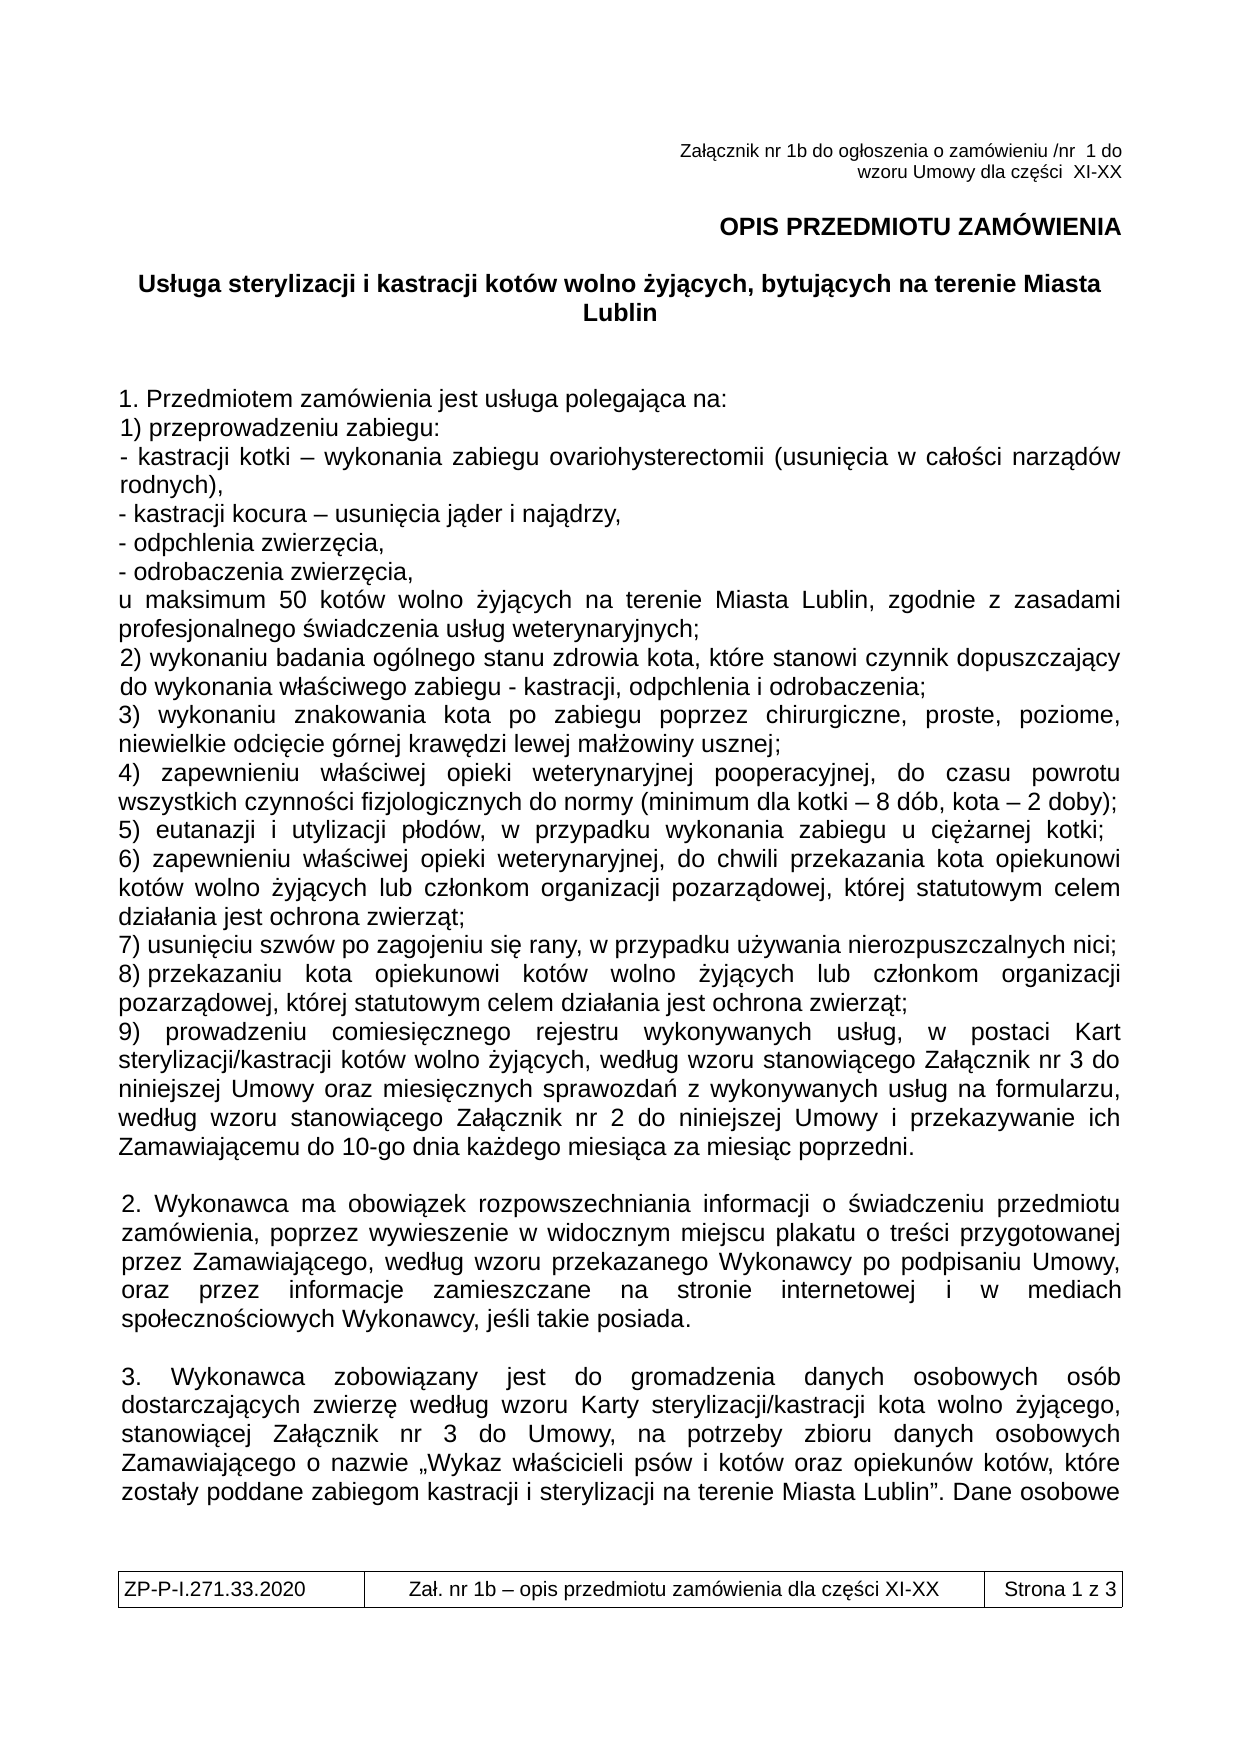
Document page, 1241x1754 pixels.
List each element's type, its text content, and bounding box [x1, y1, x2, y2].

list - odpchlenia zwierzęcia, [118, 528, 1122, 557]
text 3. Wykonawca zobowiązany jest do gromadzenia danych osobowych osób dostarczających zwierzę według wzoru Karty sterylizacji/kastracji kota wolno żyjącego, stanowiącej Załącznik nr 3 do Umowy, na potrzeby zbioru danych osobowych Zamawiającego o nazwie „Wykaz właścicieli psów i kotów oraz opiekunów kotów, które zostały poddane zabiegom kastracji i sterylizacji na terenie Miasta Lublin”. Dane osobowe [121, 1362, 1122, 1505]
list 1) przeprowadzeniu zabiegu: - kastracji kotki – wykonania zabiegu ovariohysterectomii (usunięcia w całości narządów rodnych), [119, 413, 1122, 499]
text Załącznik nr 1b do ogłoszenia o zamówieniu /nr 1 do wzoru Umowy dla części XI-XX OPIS PRZEDMIOTU ZAMÓWIENIA [118, 140, 1122, 240]
text Usługa sterylizacji i kastracji kotów wolno żyjących, bytujących na terenie Miasta Lublin [118, 269, 1122, 327]
text 7) usunięciu szwów po zagojeniu się rany, w przypadku używania nierozpuszczalnych nici; [118, 930, 1122, 959]
text 2) wykonaniu badania ogólnego stanu zdrowia kota, które stanowi czynnik dopuszczający do wykonania właściwego zabiegu - kastracji, odpchlenia i odrobaczenia; [119, 643, 1122, 700]
list 1. Przedmiotem zamówienia jest usługa polegająca na: [118, 384, 1122, 413]
text 8) przekazaniu kota opiekunowi kotów wolno żyjących lub członkom organizacji pozarządowej, której statutowym celem działania jest ochrona zwierząt; 9) prowadzeniu comiesięcznego rejestru wykonywanych usług, w postaci Kart sterylizacji/kastracji kotów wolno żyjących, według wzoru stanowiącego Załącznik nr 3 do niniejszej Umowy oraz miesięcznych sprawozdań z wykonywanych usług na formularzu, według wzoru stanowiącego Załącznik nr 2 do niniejszej Umowy i przekazywanie ich Zamawiającemu do 10-go dnia każdego miesiąca za miesiąc poprzedni. [118, 959, 1122, 1160]
text 5) eutanazji i utylizacji płodów, w przypadku wykonania zabiegu u ciężarnej kotki; 6) zapewnieniu właściwej opieki weterynaryjnej, do chwili przekazania kota opiekunowi kotów wolno żyjących lub członkom organizacji pozarządowej, której statutowym celem działania jest ochrona zwierząt; [118, 815, 1122, 930]
list - odrobaczenia zwierzęcia, u maksimum 50 kotów wolno żyjących na terenie Miasta Lublin, zgodnie z zasadami profesjonalnego świadczenia usług weterynaryjnych; [118, 557, 1122, 643]
list - kastracji kocura – usunięcia jąder i najądrzy, [118, 499, 1122, 528]
text 4) zapewnieniu właściwej opieki weterynaryjnej pooperacyjnej, do czasu powrotu wszystkich czynności fizjologicznych do normy (minimum dla kotki – 8 dób, kota – 2 doby); [118, 758, 1122, 815]
text 3) wykonaniu znakowania kota po zabiegu poprzez chirurgiczne, proste, poziome, niewielkie odcięcie górnej krawędzi lewej małżowiny usznej; [118, 700, 1122, 758]
text 2. Wykonawca ma obowiązek rozpowszechniania informacji o świadczeniu przedmiotu zamówienia, poprzez wywieszenie w widocznym miejscu plakatu o treści przygotowanej przez Zamawiającego, według wzoru przekazanego Wykonawcy po podpisaniu Umowy, oraz przez informacje zamieszczane na stronie internetowej i w mediach społecznościowych Wykonawcy, jeśli takie posiada. [121, 1189, 1122, 1333]
